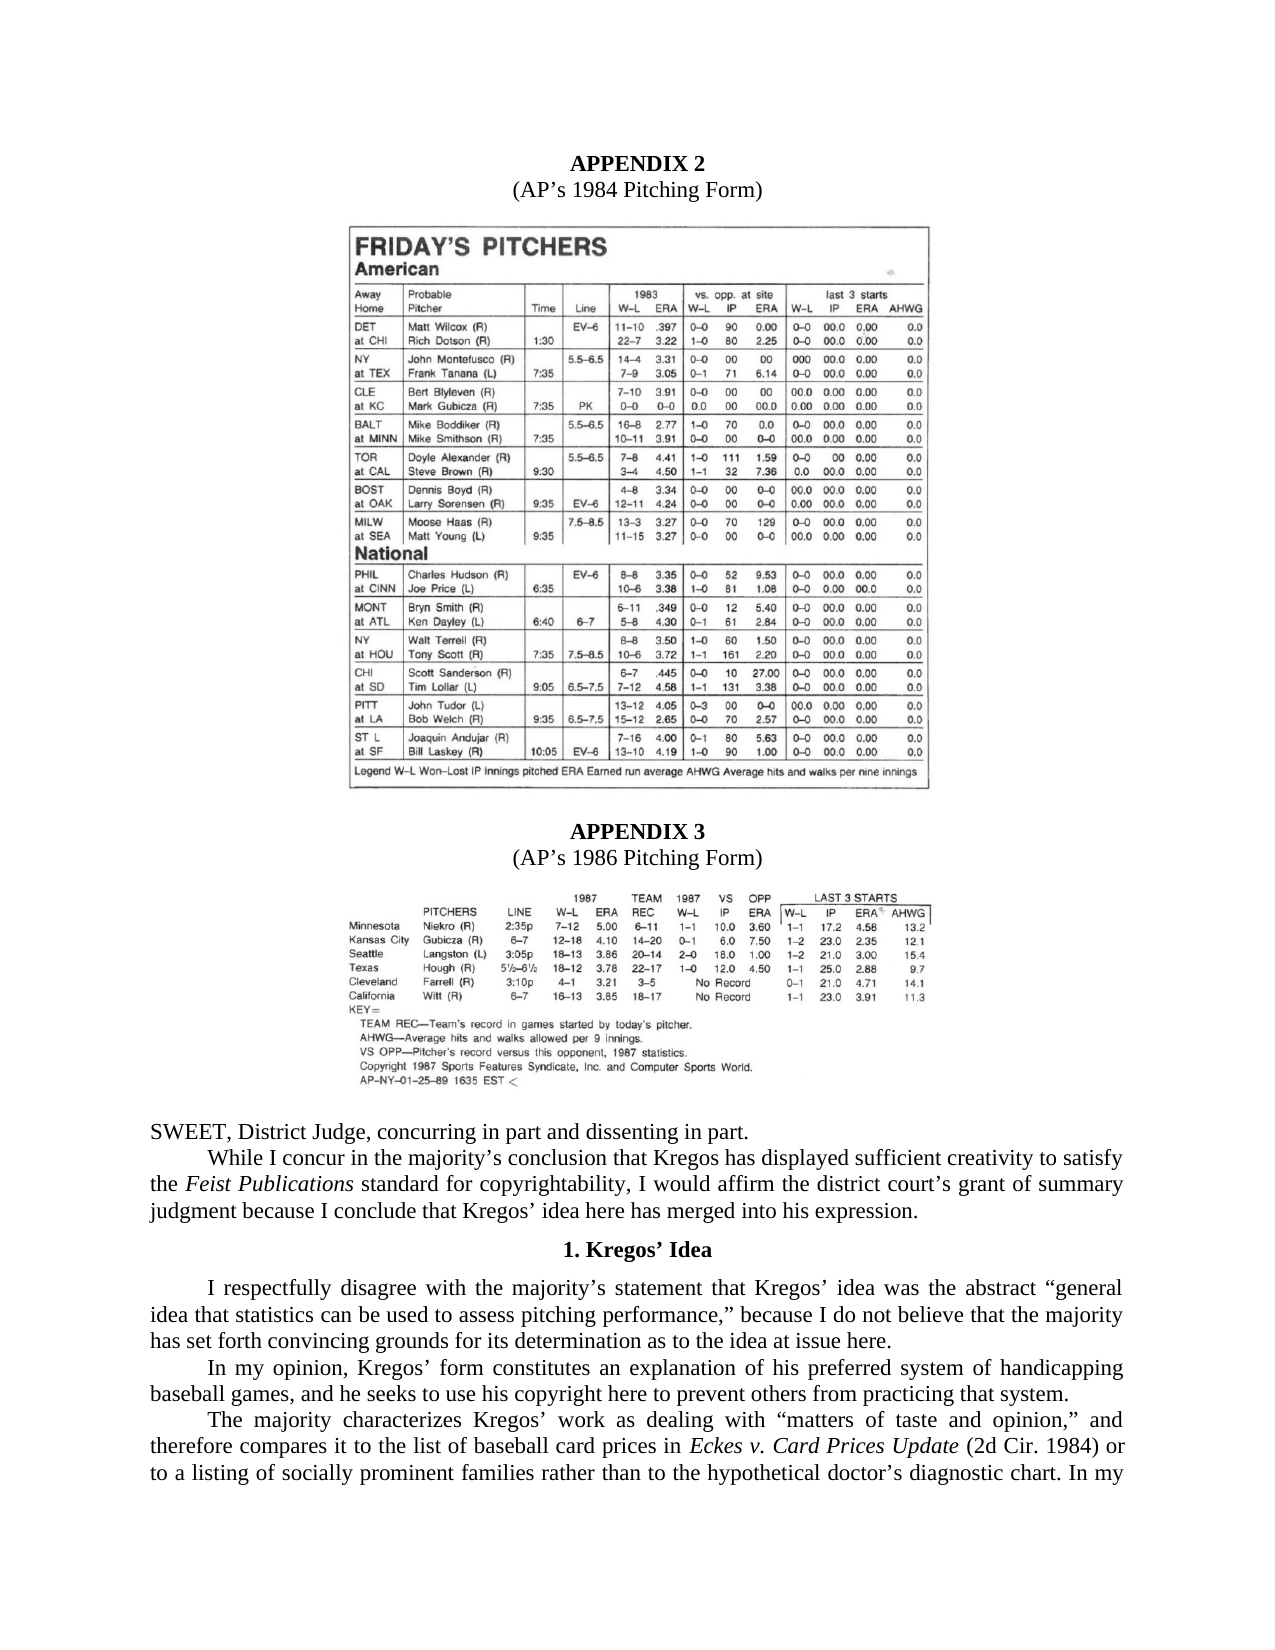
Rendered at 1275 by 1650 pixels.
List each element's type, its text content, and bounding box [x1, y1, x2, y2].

text APPENDIX 2 [150, 150, 1125, 176]
text The majority characterizes Kregos’ work as dealing with “matters of taste and opinion,” and therefore compares it to the list of baseball card prices in Eckes v. Card Prices Update (2d Cir. 1984) or to a listing of socially prominent families rather than to the hypothetical doctor’s diagnostic chart. In my [150, 1406, 1125, 1485]
text I respectfully disagree with the majority’s statement that Kregos’ idea was the abstract “general idea that statistics can be used to assess pitching performance,” because I do not believe that the majority has set forth convincing grounds for its determination as to the idea at issue here. [150, 1274, 1125, 1353]
text (AP’s 1986 Pitching Form) [150, 844, 1125, 871]
text SWEET, District Judge, concurring in part and dissenting in part. [150, 1118, 1125, 1144]
text In my opinion, Kregos’ form constitutes an explanation of his preferred system of handicapping baseball games, and he seeks to use his copyright here to prevent others from practicing that system. [150, 1353, 1125, 1406]
text 1. Kregos’ Idea [150, 1236, 1125, 1262]
text While I concur in the majority’s conclusion that Kregos has displayed sufficient creativity to satisfy the Feist Publications standard for copyrightability, I would affirm the district court’s grant of summary judgment because I conclude that Kregos’ idea here has merged into his expression. [150, 1144, 1125, 1223]
text APPENDIX 3 [150, 818, 1125, 844]
text (AP’s 1984 Pitching Form) [150, 176, 1125, 203]
